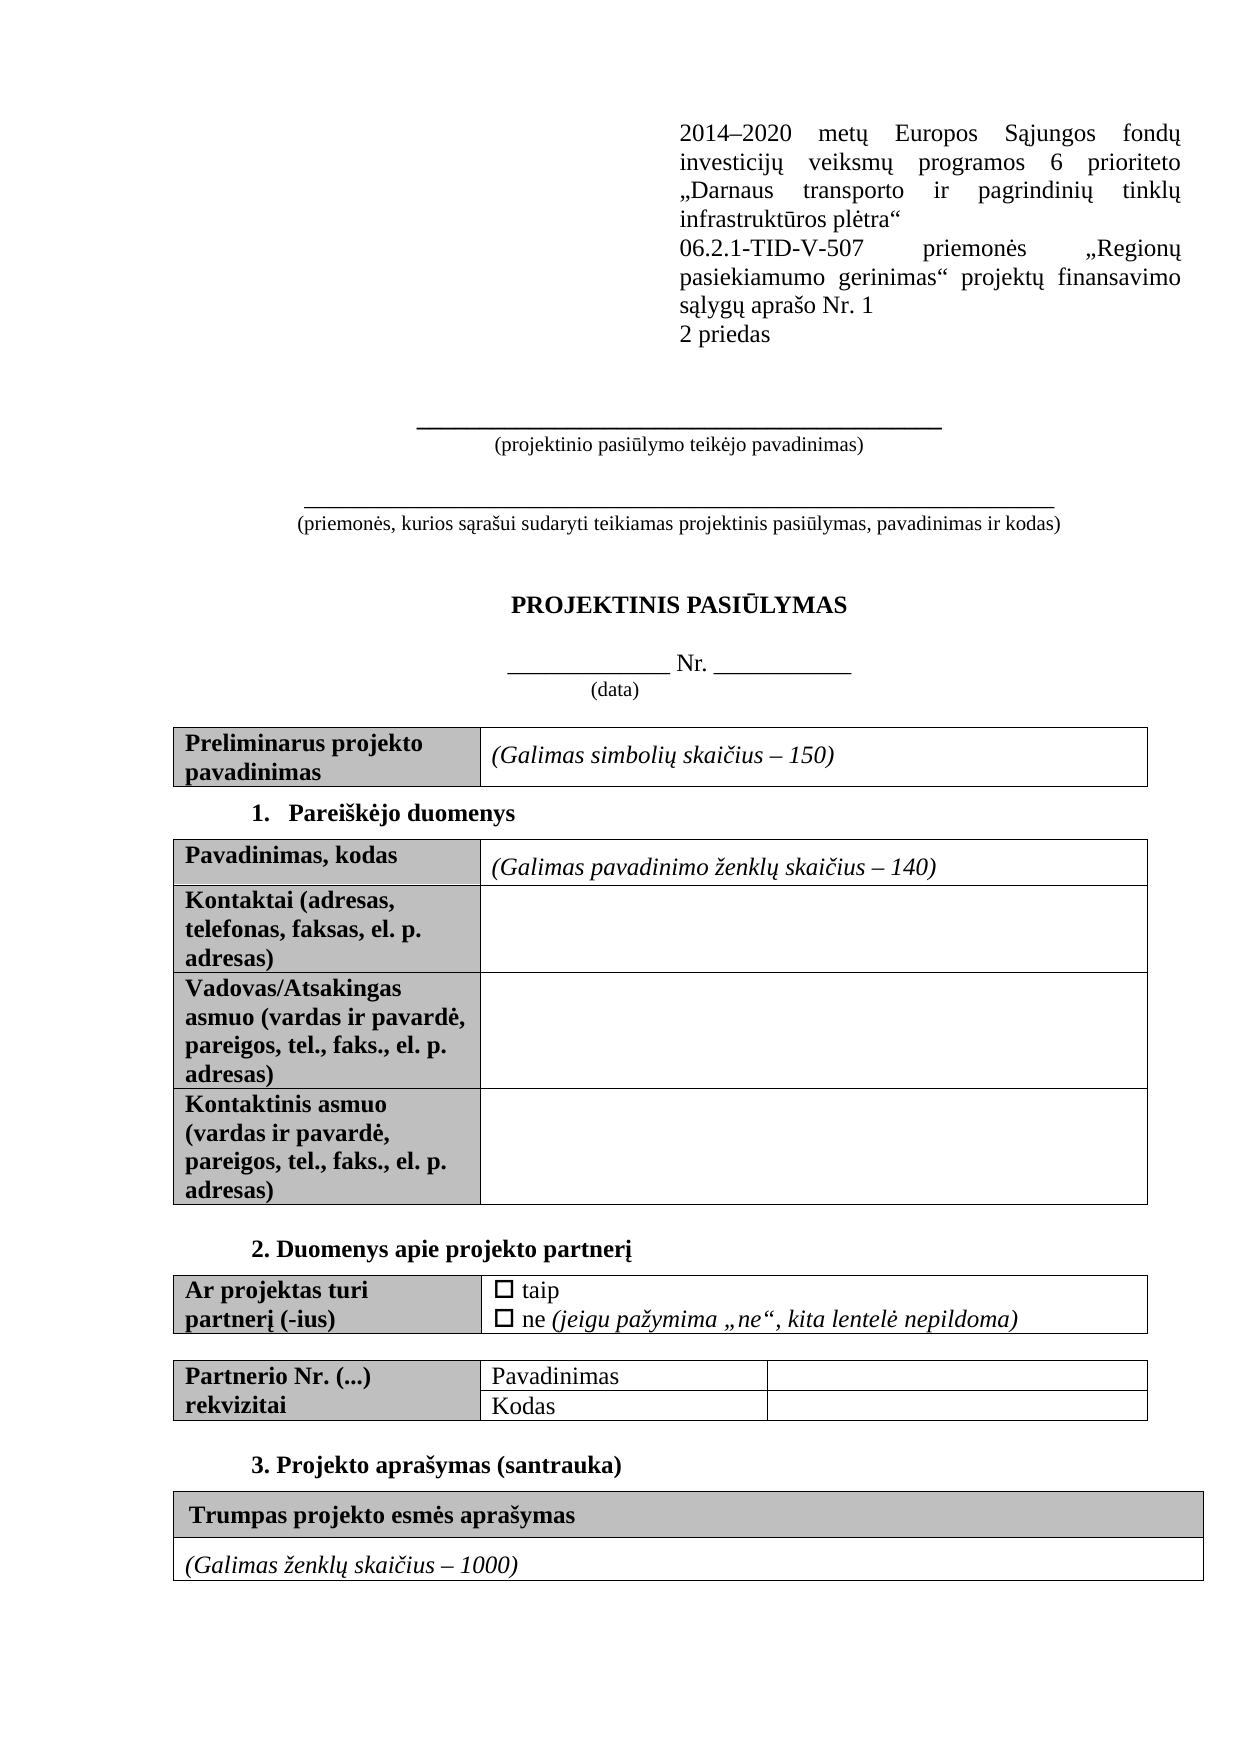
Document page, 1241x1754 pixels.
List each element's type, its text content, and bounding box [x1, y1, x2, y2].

table_header Ar projektas turi partnerį (-ius) [174, 1276, 481, 1333]
text 2014–2020 metų Europos Sąjungos fondų investicijų veiksmų programos 6 prioriteto „Darnaus transporto ir pagrindinių tinklų infrastruktūros plėtra“ [679, 118, 1181, 233]
table_cell (Galimas ženklų skaičius – 1000) [174, 1538, 1203, 1580]
text _____________ Nr. ___________ [177, 648, 1181, 677]
text 3. Projekto aprašymas (santrauka) [177, 1450, 1181, 1478]
table_header Preliminarus projekto pavadinimas [174, 728, 480, 786]
text 2 priedas [679, 319, 1181, 348]
text __________________________________________ [177, 403, 1181, 432]
table_cell [481, 973, 1147, 1088]
text PROJEKTINIS PASIŪLYMAS [177, 590, 1181, 619]
text (projektinio pasiūlymo teikėjo pavadinimas) [177, 432, 1181, 456]
table_cell Vadovas/Atsakingas asmuo (vardas ir pavardė, pareigos, tel., faks., el. p. adresas) [174, 973, 480, 1088]
text 06.2.1-TID-V-507 priemonės „Regionų pasiekiamumo gerinimas“ projektų finansavimo sąlygų aprašo Nr. 1 [679, 233, 1181, 319]
table_header [768, 1361, 1147, 1390]
table_cell Kodas [481, 1391, 767, 1420]
text ____________________________________________________________ [177, 482, 1181, 511]
table_cell Kontaktinis asmuo (vardas ir pavardė, pareigos, tel., faks., el. p. adresas) [174, 1089, 480, 1204]
table_header Pavadinimas [481, 1361, 767, 1390]
table_cell [768, 1391, 1147, 1420]
table_header (Galimas simbolių skaičius – 150) [481, 728, 1147, 786]
table_header (Galimas pavadinimo ženklų skaičius – 140) [481, 840, 1147, 884]
table_cell Kontaktai (adresas, telefonas, faksas, el. p. adresas) [174, 886, 480, 972]
table_header Trumpas projekto esmės aprašymas [174, 1492, 1203, 1537]
text (priemonės, kurios sąrašui sudaryti teikiamas projektinis pasiūlymas, pavadinimas ir kodas) [177, 511, 1181, 535]
text 1. Pareiškėjo duomenys [251, 798, 1181, 827]
table_header Pavadinimas, kodas [174, 840, 480, 884]
table_cell [481, 1089, 1147, 1204]
text 2. Duomenys apie projekto partnerį [251, 1234, 1181, 1262]
table_header Partnerio Nr. (...) rekvizitai [174, 1361, 480, 1420]
text (data) [546, 677, 1181, 701]
table_cell [481, 886, 1147, 972]
table_header  taip  ne (jeigu pažymima „ne“, kita lentelė nepildoma) [482, 1276, 1147, 1333]
